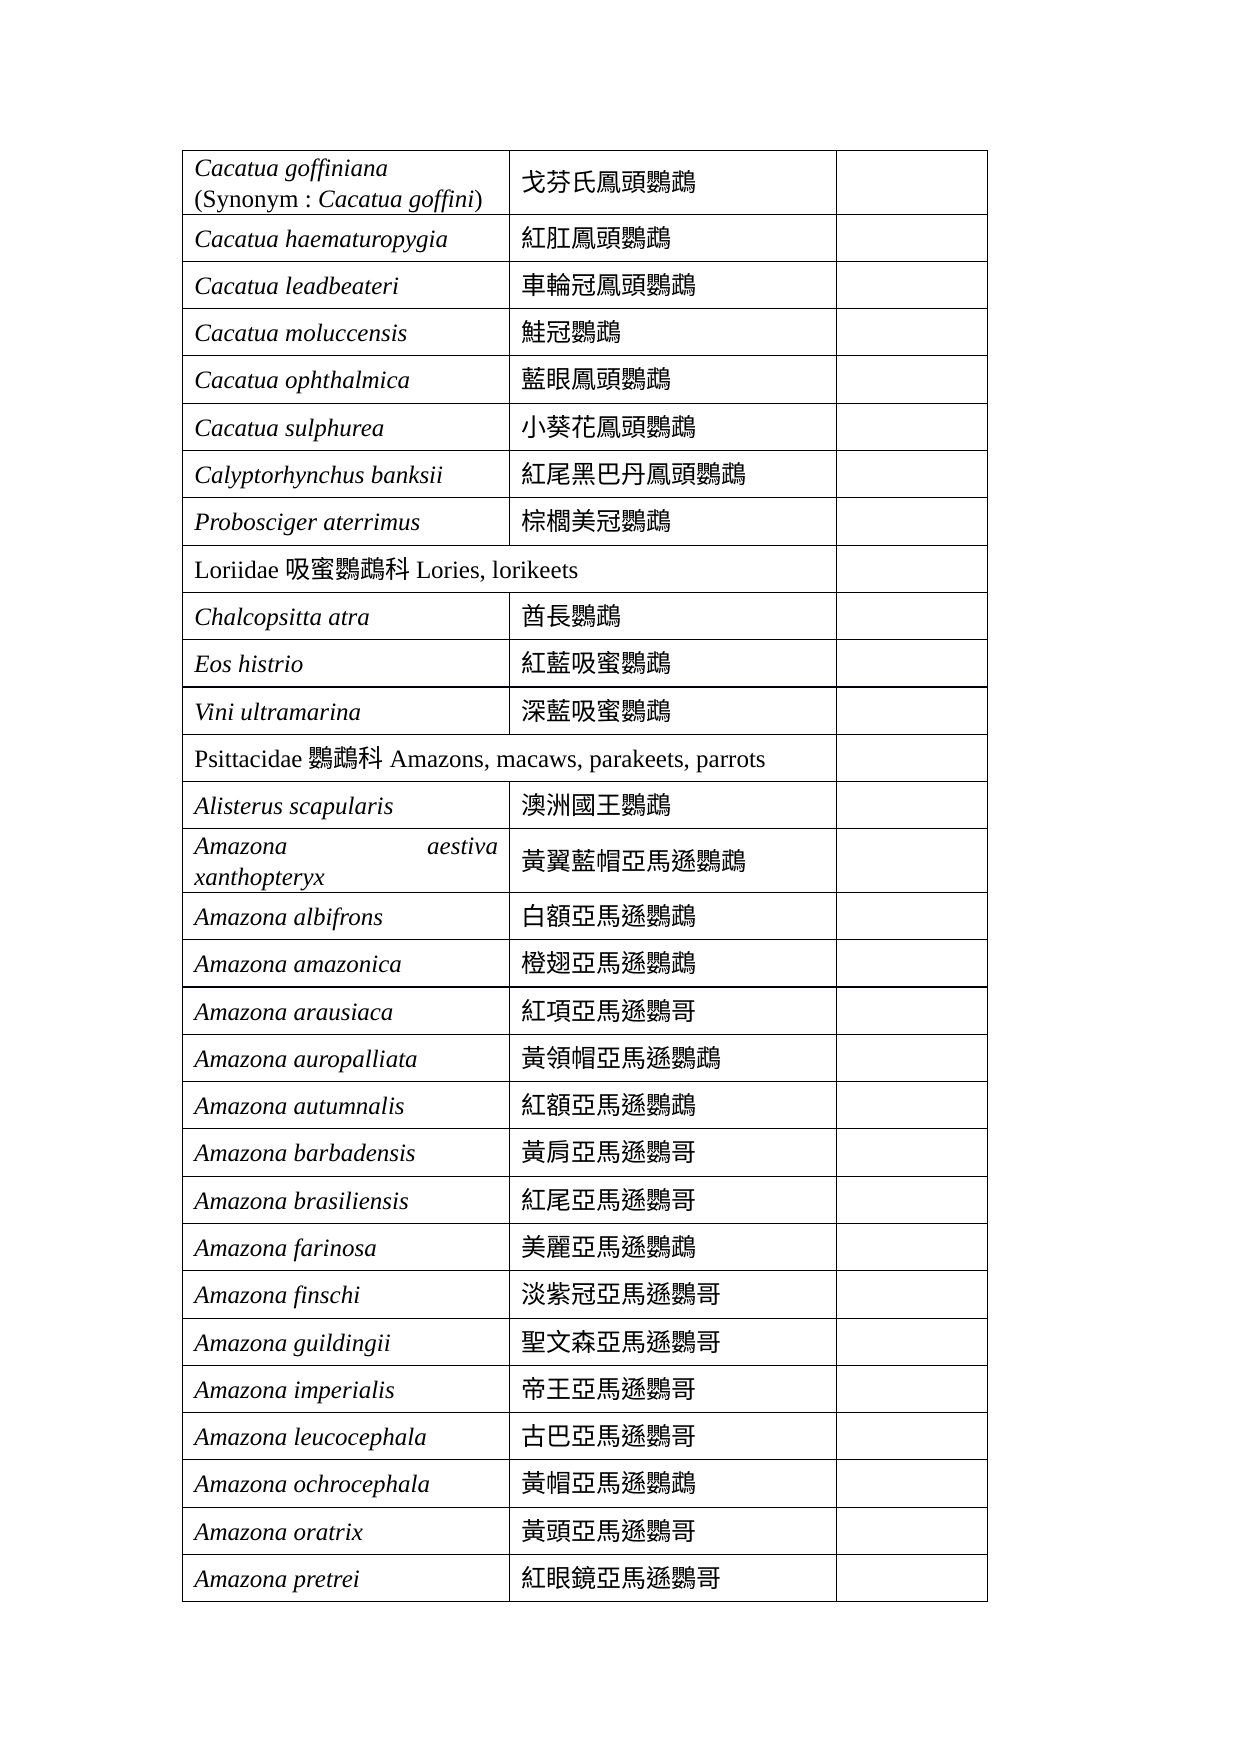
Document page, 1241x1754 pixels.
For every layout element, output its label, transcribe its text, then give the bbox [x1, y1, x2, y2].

table_cell 深藍吸蜜鸚鵡 [510, 688, 836, 734]
table_cell 紅尾黑巴丹鳳頭鸚鵡 [510, 451, 836, 497]
table_cell Cacatua leadbeateri [183, 262, 509, 308]
table_cell [837, 309, 987, 355]
table_cell [837, 1555, 987, 1601]
table_cell Amazona auropalliata [183, 1035, 509, 1081]
table_cell [837, 215, 987, 261]
table_cell Amazona finschi [183, 1271, 509, 1317]
table_cell [837, 1082, 987, 1128]
table_cell 鮭冠鸚鵡 [510, 309, 836, 355]
table_cell [837, 451, 987, 497]
table_cell 酋長鸚鵡 [510, 593, 836, 639]
table_cell 聖文森亞馬遜鸚哥 [510, 1319, 836, 1365]
table_cell [837, 1035, 987, 1081]
table_cell Amazona aestiva xanthopteryx [183, 829, 509, 892]
table_cell Amazona brasiliensis [183, 1177, 509, 1223]
table_cell [837, 1460, 987, 1507]
table_cell Vini ultramarina [183, 688, 509, 734]
table_cell Calyptorhynchus banksii [183, 451, 509, 497]
table_cell 黃帽亞馬遜鸚鵡 [510, 1460, 836, 1507]
table_cell Amazona albifrons [183, 893, 509, 939]
table_cell Amazona leucocephala [183, 1413, 509, 1459]
table_cell Probosciger aterrimus [183, 498, 509, 544]
table_cell Chalcopsitta atra [183, 593, 509, 639]
table_cell [837, 593, 987, 639]
table_cell 橙翅亞馬遜鸚鵡 [510, 940, 836, 986]
table_cell [837, 640, 987, 686]
table_cell [837, 151, 987, 213]
table_cell Amazona oratrix [183, 1508, 509, 1554]
table_cell 紅肛鳳頭鸚鵡 [510, 215, 836, 261]
table_cell 紅藍吸蜜鸚鵡 [510, 640, 836, 686]
table_cell 紅眼鏡亞馬遜鸚哥 [510, 1555, 836, 1601]
table_cell [837, 498, 987, 544]
table_cell Cacatua ophthalmica [183, 356, 509, 403]
table_cell 紅額亞馬遜鸚鵡 [510, 1082, 836, 1128]
table_cell 白額亞馬遜鸚鵡 [510, 893, 836, 939]
table_cell [837, 988, 987, 1034]
table_cell [837, 1129, 987, 1176]
table_cell 紅項亞馬遜鸚哥 [510, 988, 836, 1034]
table_cell Eos histrio [183, 640, 509, 686]
table_cell [837, 1271, 987, 1317]
table_cell [837, 356, 987, 403]
table_cell Cacatua haematuropygia [183, 215, 509, 261]
table_cell Psittacidae 鸚鵡科 Amazons, macaws, parakeets, parrots [183, 735, 836, 781]
table_cell 帝王亞馬遜鸚哥 [510, 1366, 836, 1412]
table_cell Cacatua sulphurea [183, 404, 509, 450]
table_cell 紅尾亞馬遜鸚哥 [510, 1177, 836, 1223]
table_cell [837, 1508, 987, 1554]
table_cell [837, 688, 987, 734]
table_cell [837, 829, 987, 892]
table_cell [837, 1413, 987, 1459]
table_cell Amazona guildingii [183, 1319, 509, 1365]
table_cell Amazona farinosa [183, 1224, 509, 1270]
table_cell 藍眼鳳頭鸚鵡 [510, 356, 836, 403]
table_cell 黃領帽亞馬遜鸚鵡 [510, 1035, 836, 1081]
table_cell 黃肩亞馬遜鸚哥 [510, 1129, 836, 1176]
table_cell 黃翼藍帽亞馬遜鸚鵡 [510, 829, 836, 892]
table_cell [837, 546, 987, 592]
table_cell Amazona ochrocephala [183, 1460, 509, 1507]
table_cell 淡紫冠亞馬遜鸚哥 [510, 1271, 836, 1317]
table_cell [837, 735, 987, 781]
table_cell Amazona imperialis [183, 1366, 509, 1412]
table_cell [837, 940, 987, 986]
table_cell 古巴亞馬遜鸚哥 [510, 1413, 836, 1459]
table_cell Amazona autumnalis [183, 1082, 509, 1128]
table_cell [837, 1319, 987, 1365]
table_cell 戈芬氏鳳頭鸚鵡 [510, 151, 836, 213]
table_cell 澳洲國王鸚鵡 [510, 782, 836, 828]
table_cell [837, 262, 987, 308]
table_cell Amazona amazonica [183, 940, 509, 986]
table_cell 黃頭亞馬遜鸚哥 [510, 1508, 836, 1554]
table_cell Cacatua moluccensis [183, 309, 509, 355]
table_cell [837, 1224, 987, 1270]
table_cell [837, 1177, 987, 1223]
table_cell 棕櫚美冠鸚鵡 [510, 498, 836, 544]
table_cell [837, 1366, 987, 1412]
table_cell Loriidae 吸蜜鸚鵡科 Lories, lorikeets [183, 546, 836, 592]
table_cell 美麗亞馬遜鸚鵡 [510, 1224, 836, 1270]
table_cell Amazona barbadensis [183, 1129, 509, 1176]
table_cell 車輪冠鳳頭鸚鵡 [510, 262, 836, 308]
table_cell Amazona pretrei [183, 1555, 509, 1601]
table_cell Alisterus scapularis [183, 782, 509, 828]
table_cell Amazona arausiaca [183, 988, 509, 1034]
table_cell [837, 782, 987, 828]
table_cell 小葵花鳳頭鸚鵡 [510, 404, 836, 450]
table_cell Cacatua goffiniana (Synonym : Cacatua goffini) [183, 151, 509, 213]
table_cell [837, 404, 987, 450]
table_cell [837, 893, 987, 939]
